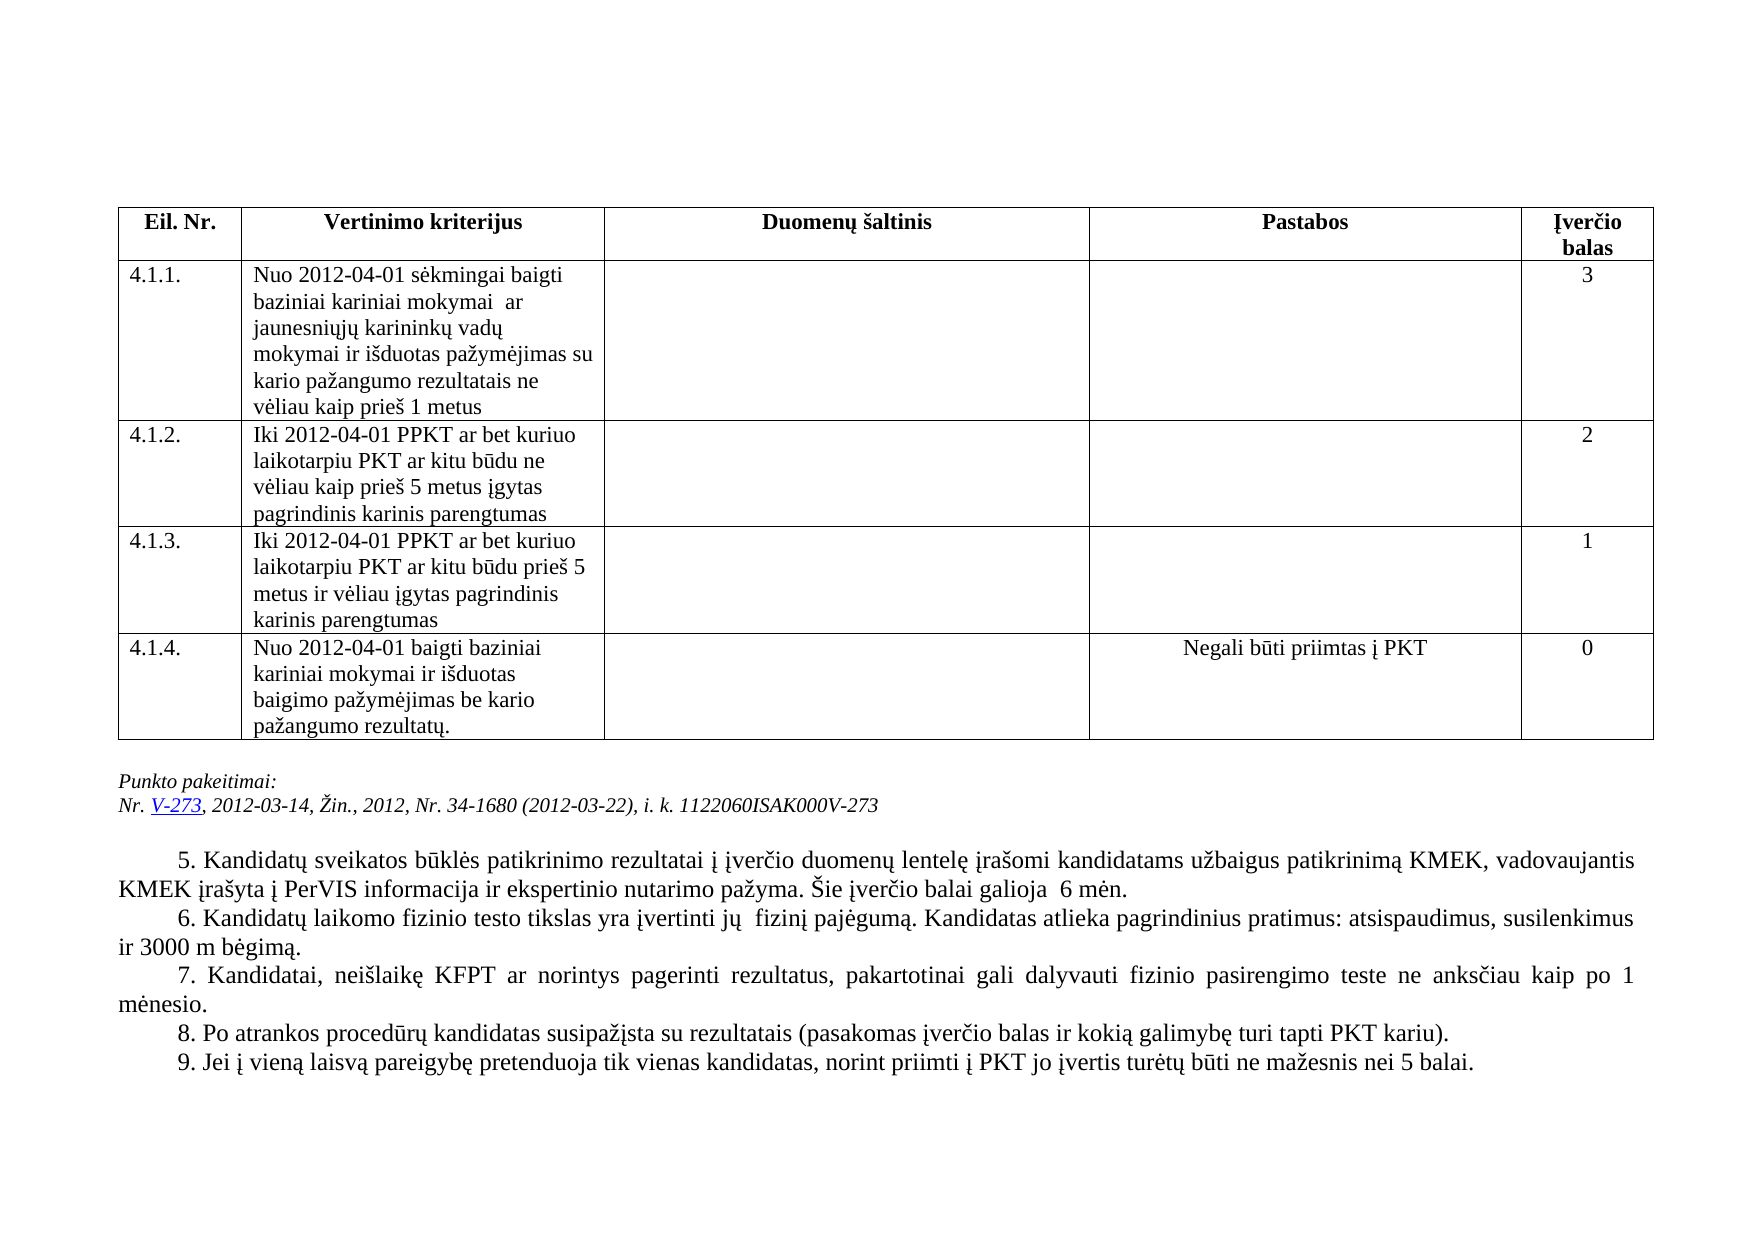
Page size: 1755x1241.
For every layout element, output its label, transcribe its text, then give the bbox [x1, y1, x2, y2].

table_cell [605, 261, 1089, 419]
table_cell Iki 2012-04-01 PPKT ar bet kuriuo laikotarpiu PKT ar kitu būdu ne vėliau kaip prieš 5 metus įgytas pagrindinis karinis parengtumas [242, 421, 604, 526]
table_cell Nuo 2012-04-01 baigti baziniai kariniai mokymai ir išduotas baigimo pažymėjimas be kario pažangumo rezultatų. [242, 634, 604, 739]
table_cell [1090, 261, 1521, 419]
text 9. Jei į vieną laisvą pareigybę pretenduoja tik vienas kandidatas, norint priimti į PKT jo įvertis turėtų būti ne mažesnis nei 5 balai. [118, 1047, 1636, 1076]
text 7. Kandidatai, neišlaikę KFPT ar norintys pagerinti rezultatus, pakartotinai gali dalyvauti fizinio pasirengimo teste ne anksčiau kaip po 1 mėnesio. [118, 961, 1636, 1018]
table_cell 1 [1522, 527, 1653, 632]
table_cell 4.1.4. [119, 634, 241, 739]
table_cell 4.1.1. [119, 261, 241, 419]
table_cell Negali būti priimtas į PKT [1090, 634, 1521, 739]
table_cell Iki 2012-04-01 PPKT ar bet kuriuo laikotarpiu PKT ar kitu būdu prieš 5 metus ir vėliau įgytas pagrindinis karinis parengtumas [242, 527, 604, 632]
table_cell [605, 634, 1089, 739]
table_cell [1090, 527, 1521, 632]
table_cell [605, 421, 1089, 526]
text Punkto pakeitimai: [118, 769, 1636, 793]
table_cell 3 [1522, 261, 1653, 419]
table_header Eil. Nr. [119, 208, 241, 260]
table_header Įverčio balas [1522, 208, 1653, 260]
table_header Duomenų šaltinis [605, 208, 1089, 260]
table_cell 4.1.3. [119, 527, 241, 632]
table_cell 0 [1522, 634, 1653, 739]
text Nr. V-273, 2012-03-14, Žin., 2012, Nr. 34-1680 (2012-03-22), i. k. 1122060ISAK000V-273 [118, 793, 1636, 817]
text 6. Kandidatų laikomo fizinio testo tikslas yra įvertinti jų fizinį pajėgumą. Kandidatas atlieka pagrindinius pratimus: atsispaudimus, susilenkimus ir 3000 m bėgimą. [118, 903, 1636, 961]
table_cell 4.1.2. [119, 421, 241, 526]
table_cell [605, 527, 1089, 632]
table_header Pastabos [1090, 208, 1521, 260]
table_cell [1090, 421, 1521, 526]
table_header Vertinimo kriterijus [242, 208, 604, 260]
table_cell 2 [1522, 421, 1653, 526]
text 5. Kandidatų sveikatos būklės patikrinimo rezultatai į įverčio duomenų lentelę įrašomi kandidatams užbaigus patikrinimą KMEK, vadovaujantis KMEK įrašyta į PerVIS informacija ir ekspertinio nutarimo pažyma. Šie įverčio balai galioja 6 mėn. [118, 846, 1636, 903]
text 8. Po atrankos procedūrų kandidatas susipažįsta su rezultatais (pasakomas įverčio balas ir kokią galimybę turi tapti PKT kariu). [118, 1018, 1636, 1047]
table_cell Nuo 2012-04-01 sėkmingai baigti baziniai kariniai mokymai ar jaunesniųjų karininkų vadų mokymai ir išduotas pažymėjimas su kario pažangumo rezultatais ne vėliau kaip prieš 1 metus [242, 261, 604, 419]
